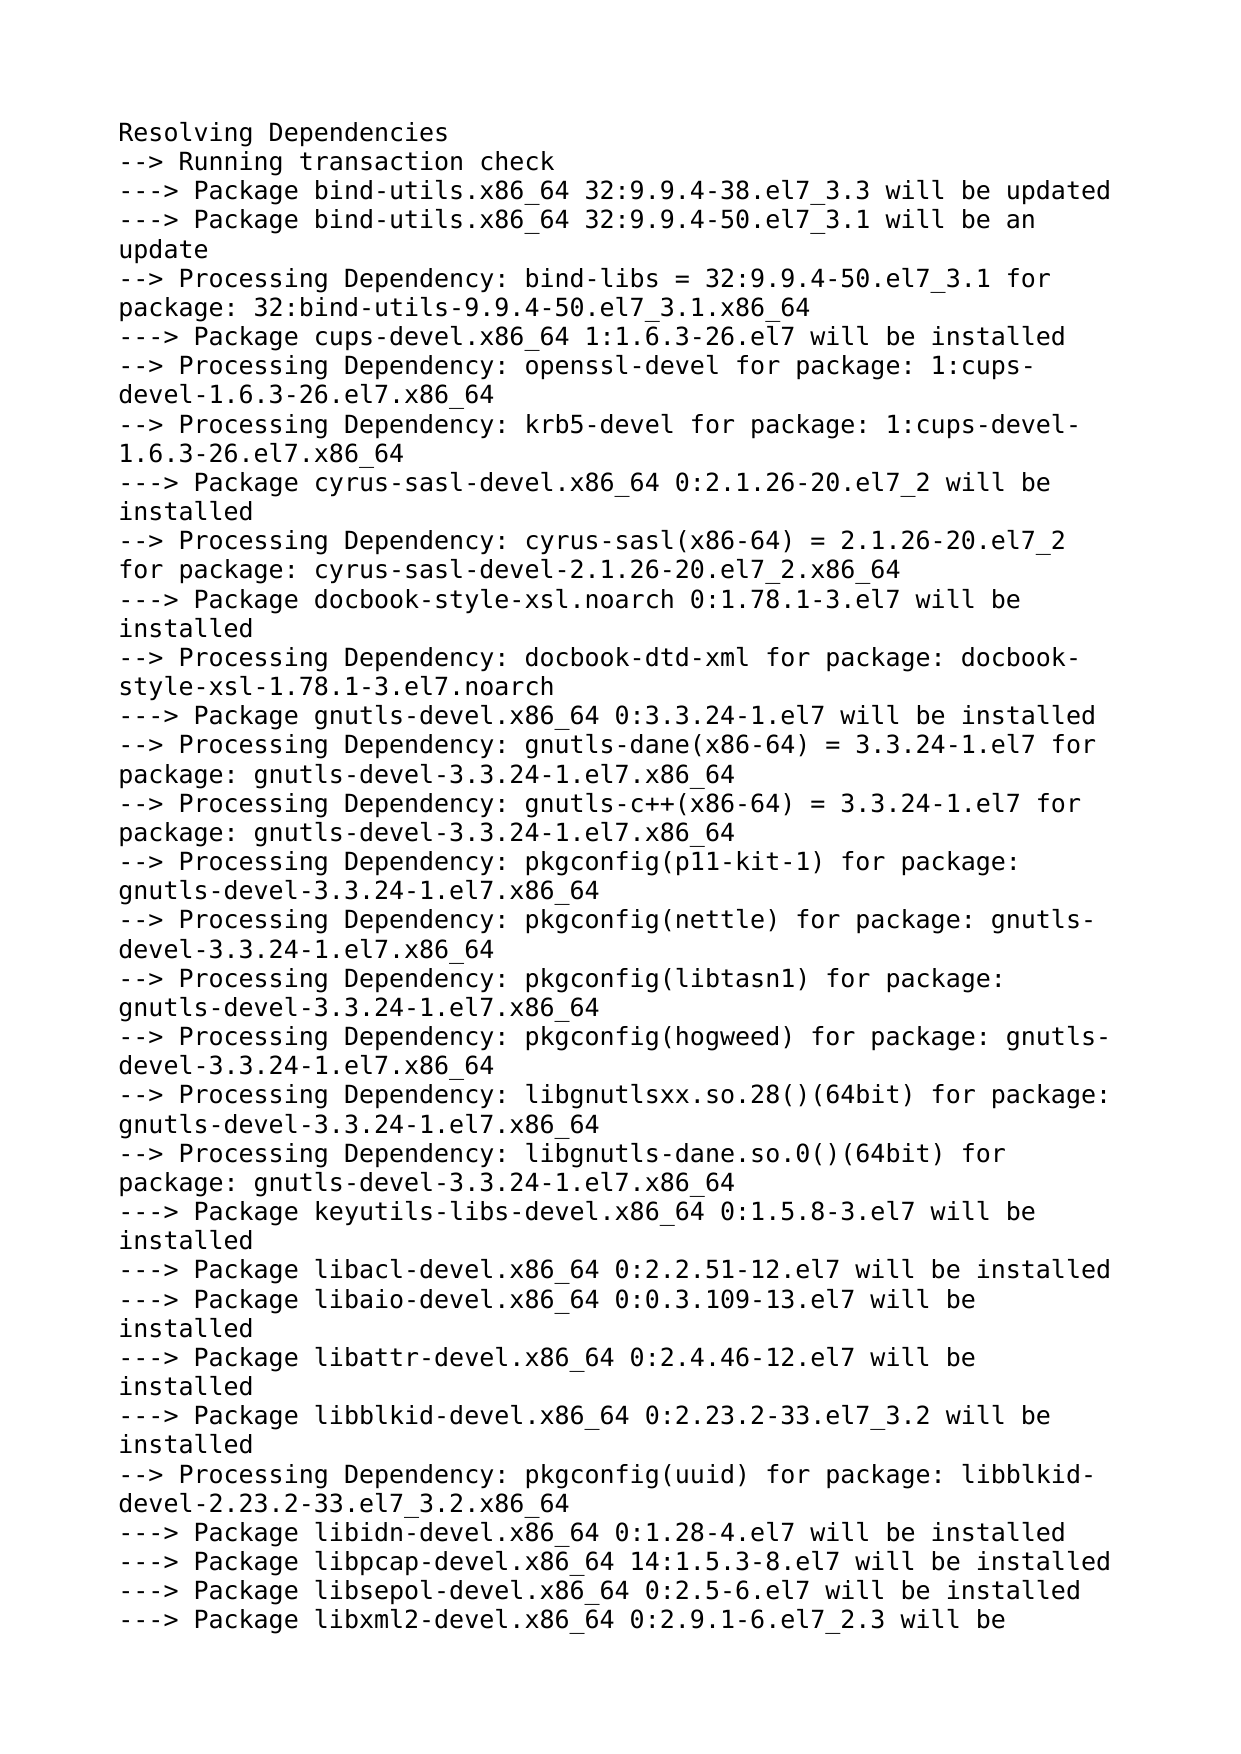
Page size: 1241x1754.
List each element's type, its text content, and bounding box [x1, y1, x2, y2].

text Resolving Dependencies --> Running transaction check ---> Package bind-utils.x86_64 32:9.9.4-38.el7_3.3 will be updated ---> Package bind-utils.x86_64 32:9.9.4-50.el7_3.1 will be an update --> Processing Dependency: bind-libs = 32:9.9.4-50.el7_3.1 for package: 32:bind-utils-9.9.4-50.el7_3.1.x86_64 ---> Package cups-devel.x86_64 1:1.6.3-26.el7 will be installed --> Processing Dependency: openssl-devel for package: 1:cups-devel-1.6.3-26.el7.x86_64 --> Processing Dependency: krb5-devel for package: 1:cups-devel-1.6.3-26.el7.x86_64 ---> Package cyrus-sasl-devel.x86_64 0:2.1.26-20.el7_2 will be installed --> Processing Dependency: cyrus-sasl(x86-64) = 2.1.26-20.el7_2 for package: cyrus-sasl-devel-2.1.26-20.el7_2.x86_64 ---> Package docbook-style-xsl.noarch 0:1.78.1-3.el7 will be installed --> Processing Dependency: docbook-dtd-xml for package: docbook-style-xsl-1.78.1-3.el7.noarch ---> Package gnutls-devel.x86_64 0:3.3.24-1.el7 will be installed --> Processing Dependency: gnutls-dane(x86-64) = 3.3.24-1.el7 for package: gnutls-devel-3.3.24-1.el7.x86_64 --> Processing Dependency: gnutls-c++(x86-64) = 3.3.24-1.el7 for package: gnutls-devel-3.3.24-1.el7.x86_64 --> Processing Dependency: pkgconfig(p11-kit-1) for package: gnutls-devel-3.3.24-1.el7.x86_64 --> Processing Dependency: pkgconfig(nettle) for package: gnutls-devel-3.3.24-1.el7.x86_64 --> Processing Dependency: pkgconfig(libtasn1) for package: gnutls-devel-3.3.24-1.el7.x86_64 --> Processing Dependency: pkgconfig(hogweed) for package: gnutls-devel-3.3.24-1.el7.x86_64 --> Processing Dependency: libgnutlsxx.so.28()(64bit) for package: gnutls-devel-3.3.24-1.el7.x86_64 --> Processing Dependency: libgnutls-dane.so.0()(64bit) for package: gnutls-devel-3.3.24-1.el7.x86_64 ---> Package keyutils-libs-devel.x86_64 0:1.5.8-3.el7 will be installed ---> Package libacl-devel.x86_64 0:2.2.51-12.el7 will be installed ---> Package libaio-devel.x86_64 0:0.3.109-13.el7 will be installed ---> Package libattr-devel.x86_64 0:2.4.46-12.el7 will be installed ---> Package libblkid-devel.x86_64 0:2.23.2-33.el7_3.2 will be installed --> Processing Dependency: pkgconfig(uuid) for package: libblkid-devel-2.23.2-33.el7_3.2.x86_64 ---> Package libidn-devel.x86_64 0:1.28-4.el7 will be installed ---> Package libpcap-devel.x86_64 14:1.5.3-8.el7 will be installed ---> Package libsepol-devel.x86_64 0:2.5-6.el7 will be installed ---> Package libxml2-devel.x86_64 0:2.9.1-6.el7_2.3 will be [118, 118, 1122, 1635]
